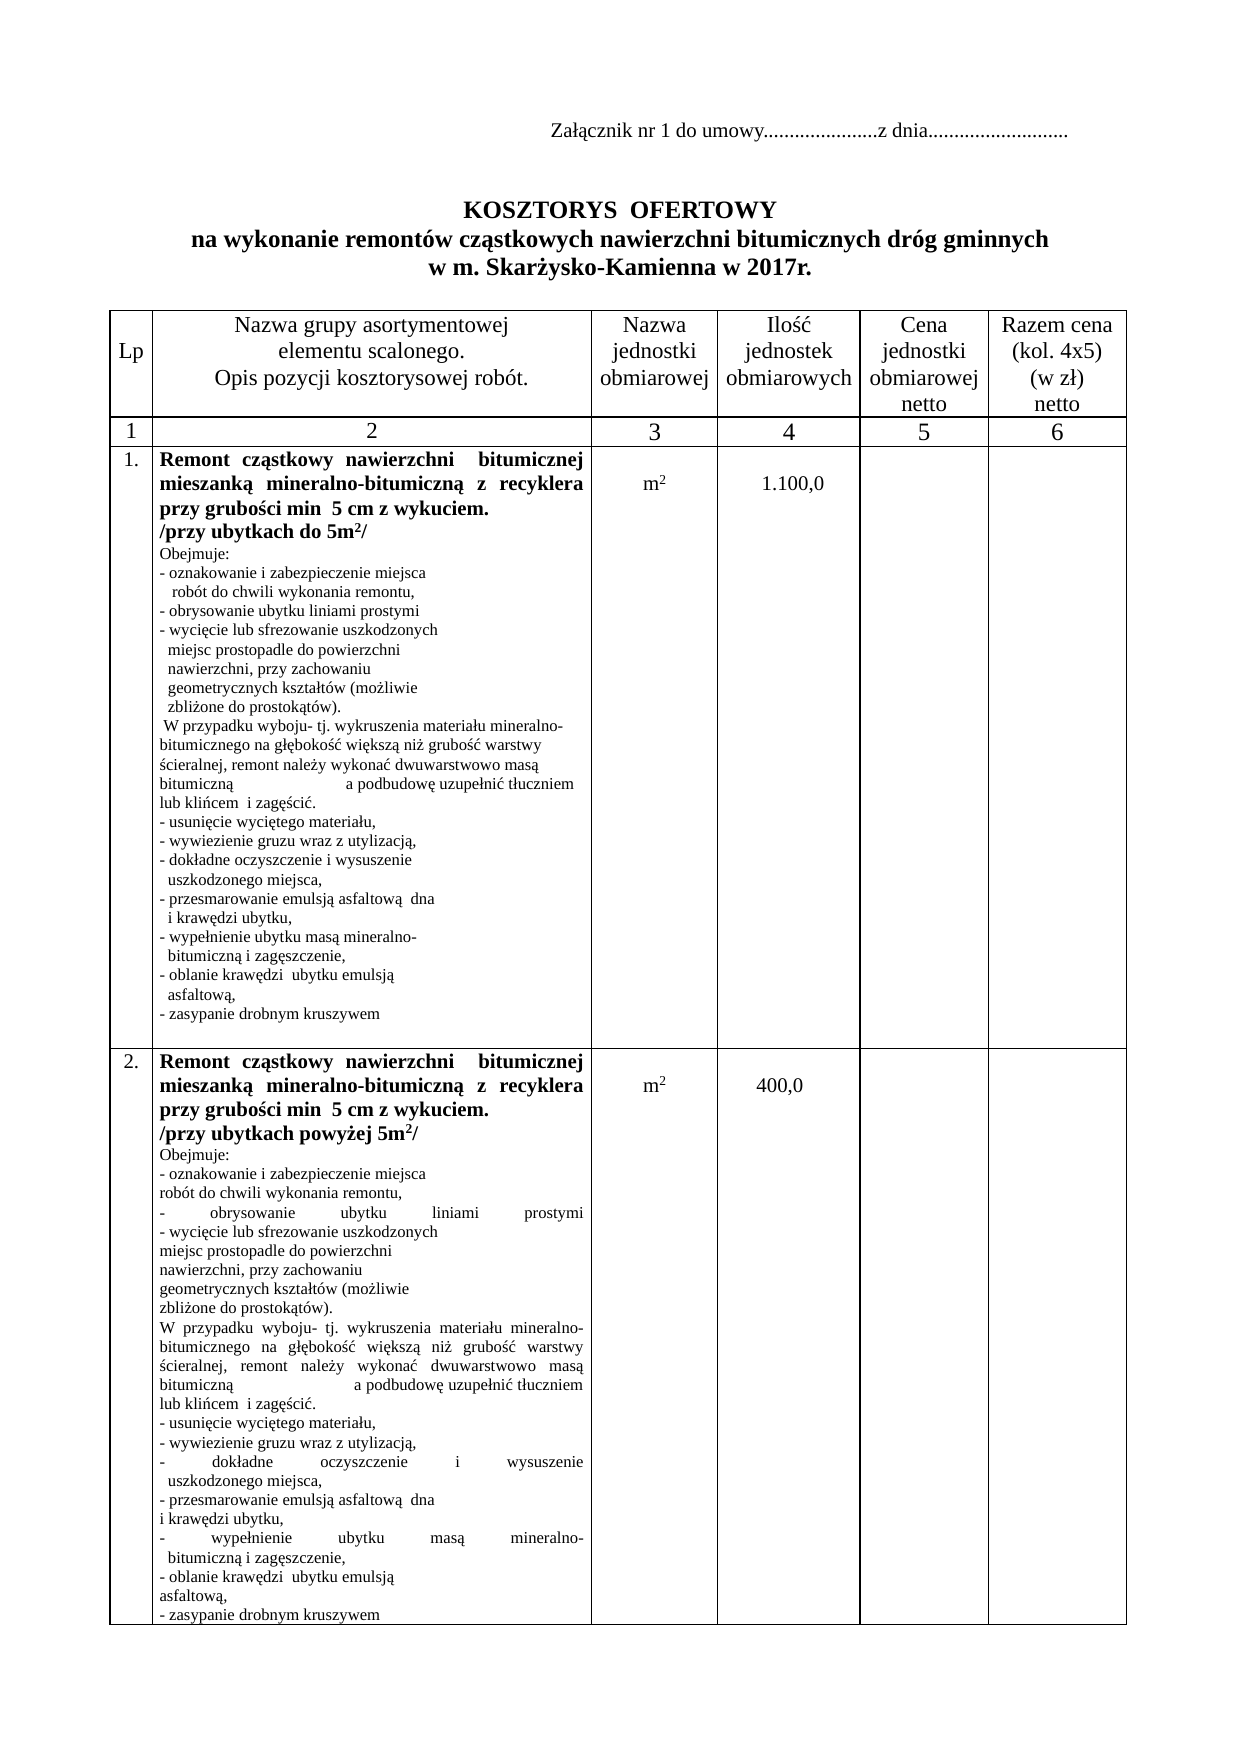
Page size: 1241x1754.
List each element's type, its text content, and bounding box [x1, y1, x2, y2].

table_cell 5 [861, 418, 988, 446]
table_cell 1. [111, 447, 152, 1048]
table_cell m2 [592, 447, 717, 1048]
table_cell 2. [111, 1049, 152, 1624]
table_cell 2 [153, 418, 591, 446]
table_cell 6 [989, 418, 1126, 446]
text Załącznik nr 1 do umowy......................z dnia........................... [118, 118, 1122, 142]
table_header Ilość jednostek obmiarowych [718, 311, 859, 416]
table_cell 1.100,0 [718, 447, 859, 1048]
table_header Lp [111, 311, 152, 416]
table_header Razem cena (kol. 4x5) (w zł) netto [989, 311, 1126, 416]
table_cell 4 [718, 418, 859, 446]
table_cell [861, 447, 988, 1048]
table_cell 1 [111, 418, 152, 446]
text na wykonanie remontów cząstkowych nawierzchni bitumicznych dróg gminnych w m. Skarżysko-Kamienna w 2017r. [118, 224, 1122, 310]
table_header Cena jednostki obmiarowej netto [861, 311, 988, 416]
table_cell 400,0 [718, 1049, 859, 1624]
table_header Nazwa jednostki obmiarowej [592, 311, 717, 416]
table_header Nazwa grupy asortymentowej elementu scalonego. Opis pozycji kosztorysowej robót. [153, 311, 591, 416]
table_cell m2 [592, 1049, 717, 1624]
table_cell [861, 1049, 988, 1624]
table_cell Remont cząstkowy nawierzchni bitumicznej mieszanką mineralno-bitumiczną z recyklera przy grubości min 5 cm z wykuciem. /przy ubytkach powyżej 5m2/ Obejmuje: - oznakowanie i zabezpieczenie miejsca robót do chwili wykonania remontu, - obrysowanie ubytku liniami prostymi - wycięcie lub sfrezowanie uszkodzonych miejsc prostopadle do powierzchni nawierzchni, przy zachowaniu geometrycznych kształtów (możliwie zbliżone do prostokątów). W przypadku wyboju- tj. wykruszenia materiału mineralno-bitumicznego na głębokość większą niż grubość warstwy ścieralnej, remont należy wykonać dwuwarstwowo masą bitumiczną a podbudowę uzupełnić tłuczniem lub klińcem i zagęścić. - usunięcie wyciętego materiału, - wywiezienie gruzu wraz z utylizacją, - dokładne oczyszczenie i wysuszenie uszkodzonego miejsca, - przesmarowanie emulsją asfaltową dna i krawędzi ubytku, - wypełnienie ubytku masą mineralno- bitumiczną i zagęszczenie, - oblanie krawędzi ubytku emulsją asfaltową, - zasypanie drobnym kruszywem [153, 1049, 591, 1624]
table_cell [989, 447, 1126, 1048]
text KOSZTORYS OFERTOWY [118, 195, 1122, 224]
table_cell [989, 1049, 1126, 1624]
table_cell Remont cząstkowy nawierzchni bitumicznej mieszanką mineralno-bitumiczną z recyklera przy grubości min 5 cm z wykuciem. /przy ubytkach do 5m2/ Obejmuje: - oznakowanie i zabezpieczenie miejsca robót do chwili wykonania remontu, - obrysowanie ubytku liniami prostymi - wycięcie lub sfrezowanie uszkodzonych miejsc prostopadle do powierzchni nawierzchni, przy zachowaniu geometrycznych kształtów (możliwie zbliżone do prostokątów). W przypadku wyboju- tj. wykruszenia materiału mineralno-bitumicznego na głębokość większą niż grubość warstwy ścieralnej, remont należy wykonać dwuwarstwowo masą bitumiczną a podbudowę uzupełnić tłuczniem lub klińcem i zagęścić. - usunięcie wyciętego materiału, - wywiezienie gruzu wraz z utylizacją, - dokładne oczyszczenie i wysuszenie uszkodzonego miejsca, - przesmarowanie emulsją asfaltową dna i krawędzi ubytku, - wypełnienie ubytku masą mineralno- bitumiczną i zagęszczenie, - oblanie krawędzi ubytku emulsją asfaltową, - zasypanie drobnym kruszywem [153, 447, 591, 1048]
table_cell 3 [592, 418, 717, 446]
